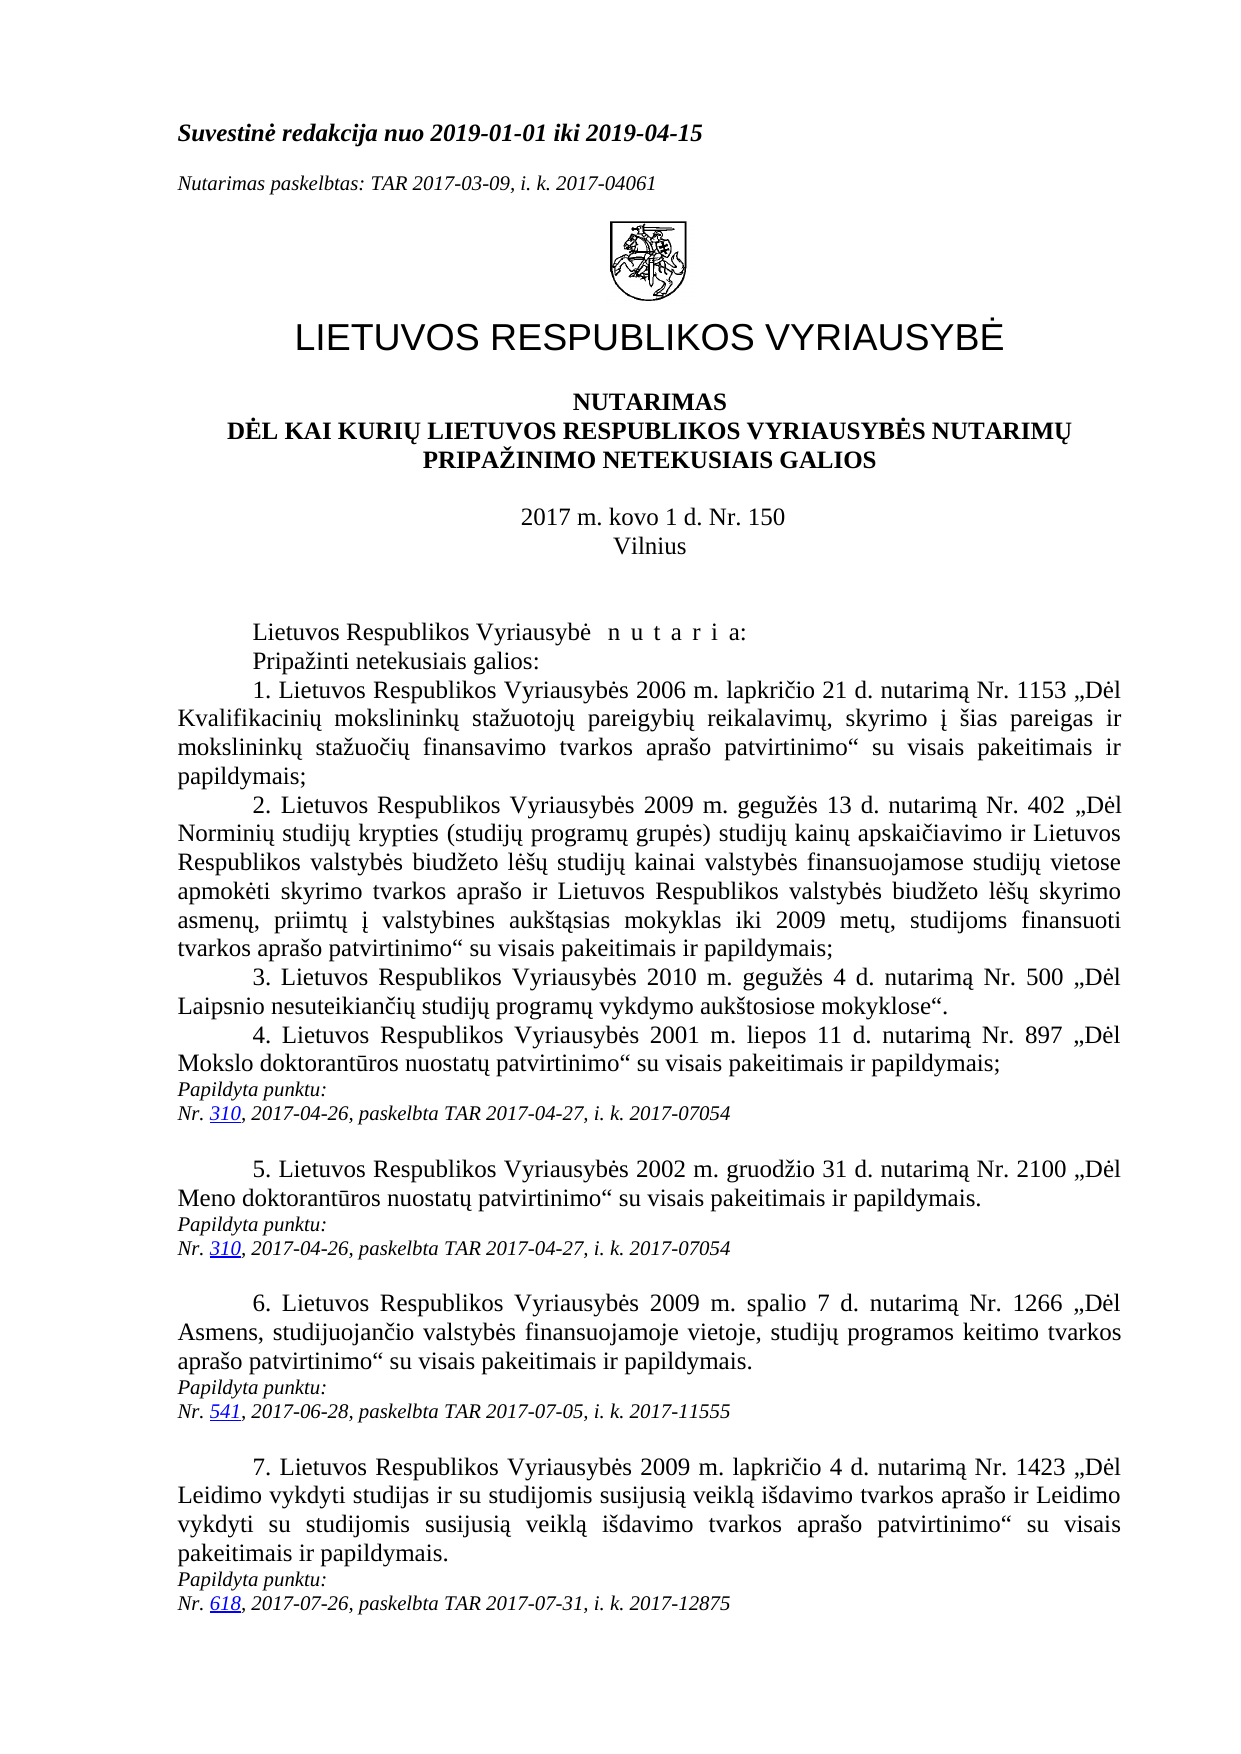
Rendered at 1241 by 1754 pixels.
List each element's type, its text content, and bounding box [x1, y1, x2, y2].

text Papildyta punktu: [177, 1212, 1122, 1236]
text Pripažinti netekusiais galios: [177, 646, 1122, 675]
text 2017 m. kovo 1 d. Nr. 150 [177, 502, 1122, 531]
text 1. Lietuvos Respublikos Vyriausybės 2006 m. lapkričio 21 d. nutarimą Nr. 1153 „Dėl Kvalifikacinių mokslininkų stažuotojų pareigybių reikalavimų, skyrimo į šias pareigas ir mokslininkų stažuočių finansavimo tvarkos aprašo patvirtinimo“ su visais pakeitimais ir papildymais; [177, 675, 1122, 790]
text Vilnius [177, 531, 1122, 560]
text 6. Lietuvos Respublikos Vyriausybės 2009 m. spalio 7 d. nutarimą Nr. 1266 „Dėl Asmens, studijuojančio valstybės finansuojamoje vietoje, studijų programos keitimo tvarkos aprašo patvirtinimo“ su visais pakeitimais ir papildymais. [177, 1288, 1122, 1375]
text Papildyta punktu: [177, 1375, 1122, 1399]
text 5. Lietuvos Respublikos Vyriausybės 2002 m. gruodžio 31 d. nutarimą Nr. 2100 „Dėl Meno doktorantūros nuostatų patvirtinimo“ su visais pakeitimais ir papildymais. [177, 1154, 1122, 1212]
text DĖL KAI KURIŲ LIETUVOS RESPUBLIKOS VYRIAUSYBĖS NUTARIMŲ PRIPAŽINIMO NETEKUSIAIS GALIOS [177, 416, 1122, 473]
text Nr. 541, 2017-06-28, paskelbta TAR 2017-07-05, i. k. 2017-11555 [177, 1399, 1122, 1423]
text Papildyta punktu: [177, 1567, 1122, 1591]
text Papildyta punktu: [177, 1077, 1122, 1101]
text Nr. 618, 2017-07-26, paskelbta TAR 2017-07-31, i. k. 2017-12875 [177, 1591, 1122, 1615]
text 2. Lietuvos Respublikos Vyriausybės 2009 m. gegužės 13 d. nutarimą Nr. 402 „Dėl Norminių studijų krypties (studijų programų grupės) studijų kainų apskaičiavimo ir Lietuvos Respublikos valstybės biudžeto lėšų studijų kainai valstybės finansuojamose studijų vietose apmokėti skyrimo tvarkos aprašo ir Lietuvos Respublikos valstybės biudžeto lėšų skyrimo asmenų, priimtų į valstybines aukštąsias mokyklas iki 2009 metų, studijoms finansuoti tvarkos aprašo patvirtinimo“ su visais pakeitimais ir papildymais; [177, 790, 1122, 962]
text Nr. 310, 2017-04-26, paskelbta TAR 2017-04-27, i. k. 2017-07054 [177, 1236, 1122, 1260]
text 7. Lietuvos Respublikos Vyriausybės 2009 m. lapkričio 4 d. nutarimą Nr. 1423 „Dėl Leidimo vykdyti studijas ir su studijomis susijusią veiklą išdavimo tvarkos aprašo ir Leidimo vykdyti su studijomis susijusią veiklą išdavimo tvarkos aprašo patvirtinimo“ su visais pakeitimais ir papildymais. [177, 1452, 1122, 1567]
text Nr. 310, 2017-04-26, paskelbta TAR 2017-04-27, i. k. 2017-07054 [177, 1101, 1122, 1125]
text 3. Lietuvos Respublikos Vyriausybės 2010 m. gegužės 4 d. nutarimą Nr. 500 „Dėl Laipsnio nesuteikiančių studijų programų vykdymo aukštosiose mokyklose“. [177, 962, 1122, 1020]
text Lietuvos Respublikos Vyriausybė nutaria: [177, 617, 1122, 646]
text 4. Lietuvos Respublikos Vyriausybės 2001 m. liepos 11 d. nutarimą Nr. 897 „Dėl Mokslo doktorantūros nuostatų patvirtinimo“ su visais pakeitimais ir papildymais; [177, 1020, 1122, 1077]
text nutarimas [177, 387, 1122, 416]
text Suvestinė redakcija nuo 2019-01-01 iki 2019-04-15 [177, 118, 1122, 147]
text Nutarimas paskelbtas: TAR 2017-03-09, i. k. 2017-04061 [177, 171, 1122, 195]
text Lietuvos Respublikos Vyriausybė [177, 315, 1122, 358]
